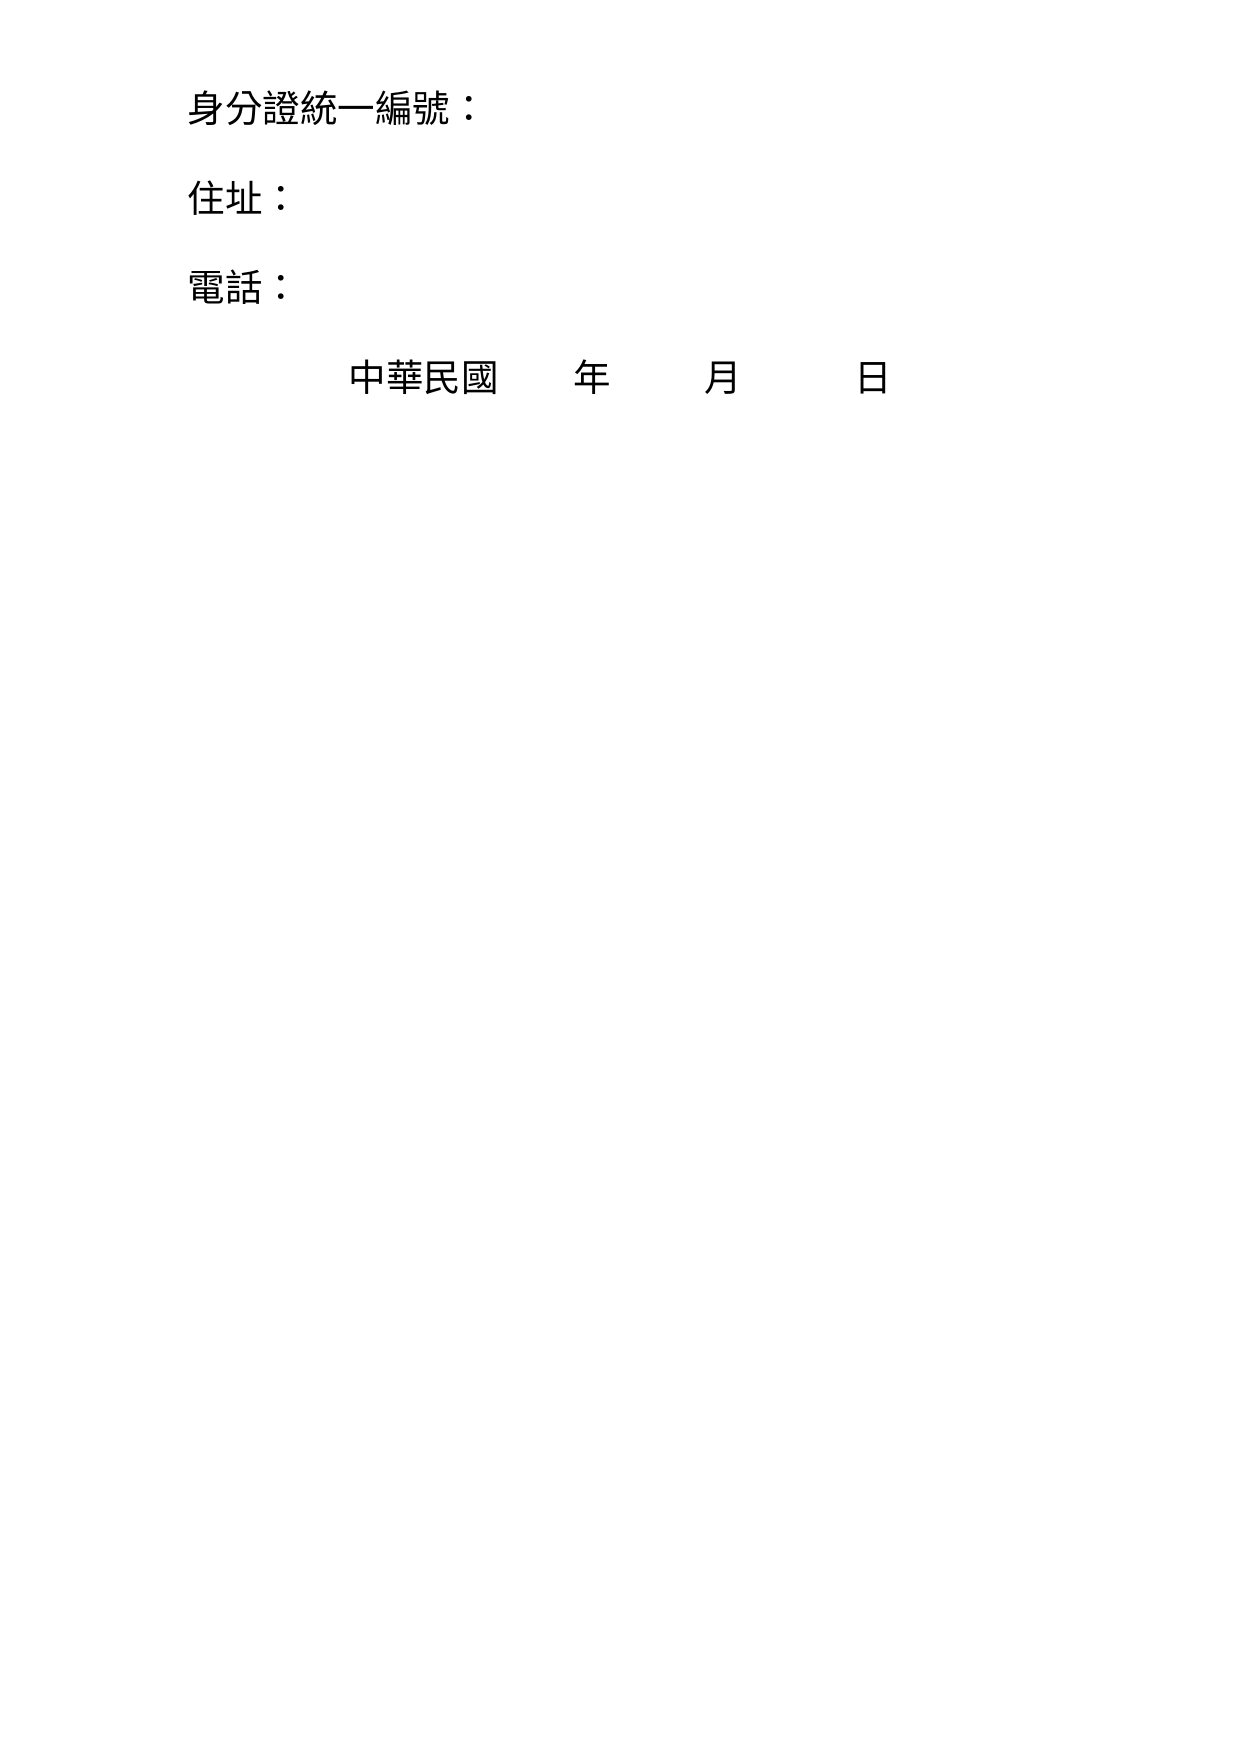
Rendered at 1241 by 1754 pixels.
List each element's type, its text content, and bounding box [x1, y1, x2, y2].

text 中華民國 年 月 日 [187, 333, 1053, 396]
text 住址： [187, 154, 1053, 217]
text 身分證統一編號： [187, 64, 1053, 127]
text 電話： [187, 244, 1053, 306]
